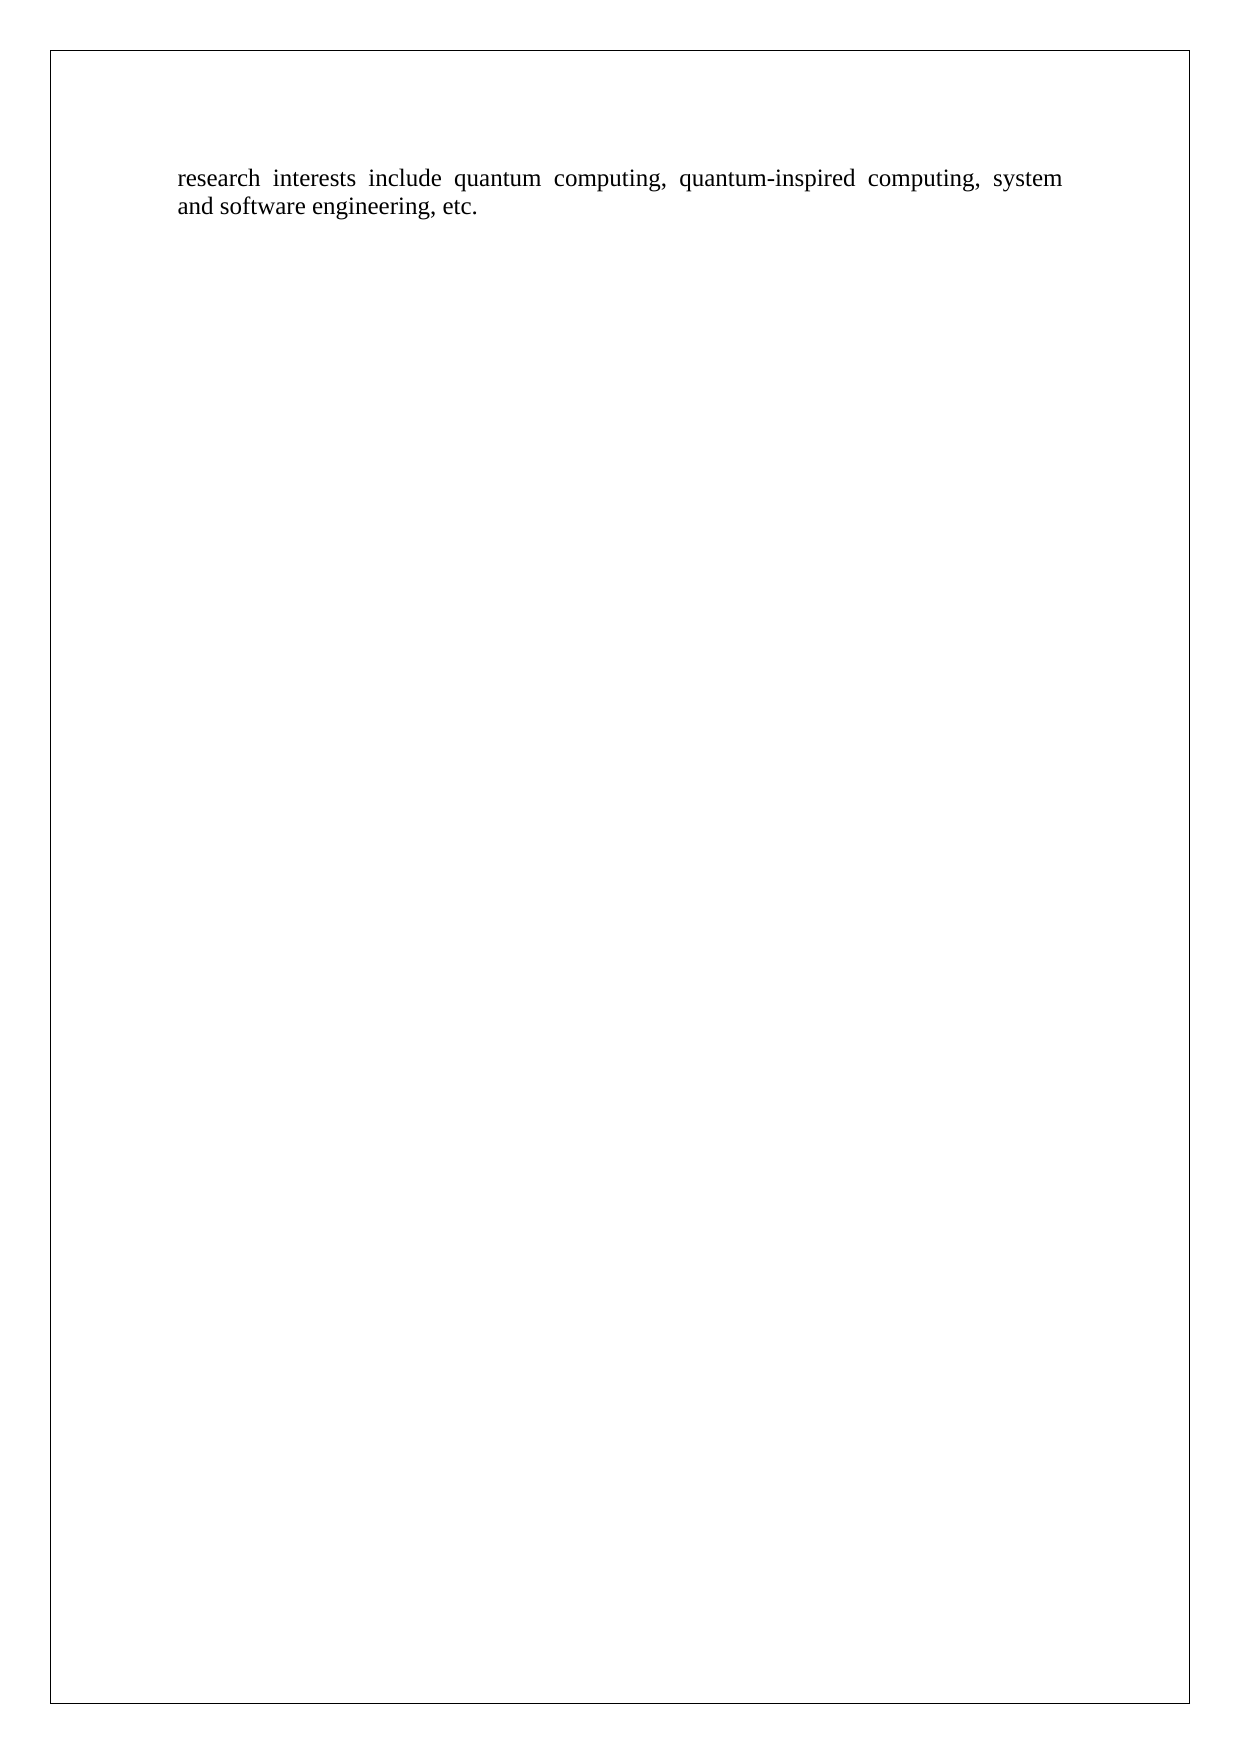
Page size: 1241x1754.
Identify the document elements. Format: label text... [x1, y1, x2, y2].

text research interests include quantum computing, quantum-inspired computing, system and software engineering, etc. [177, 164, 1063, 220]
